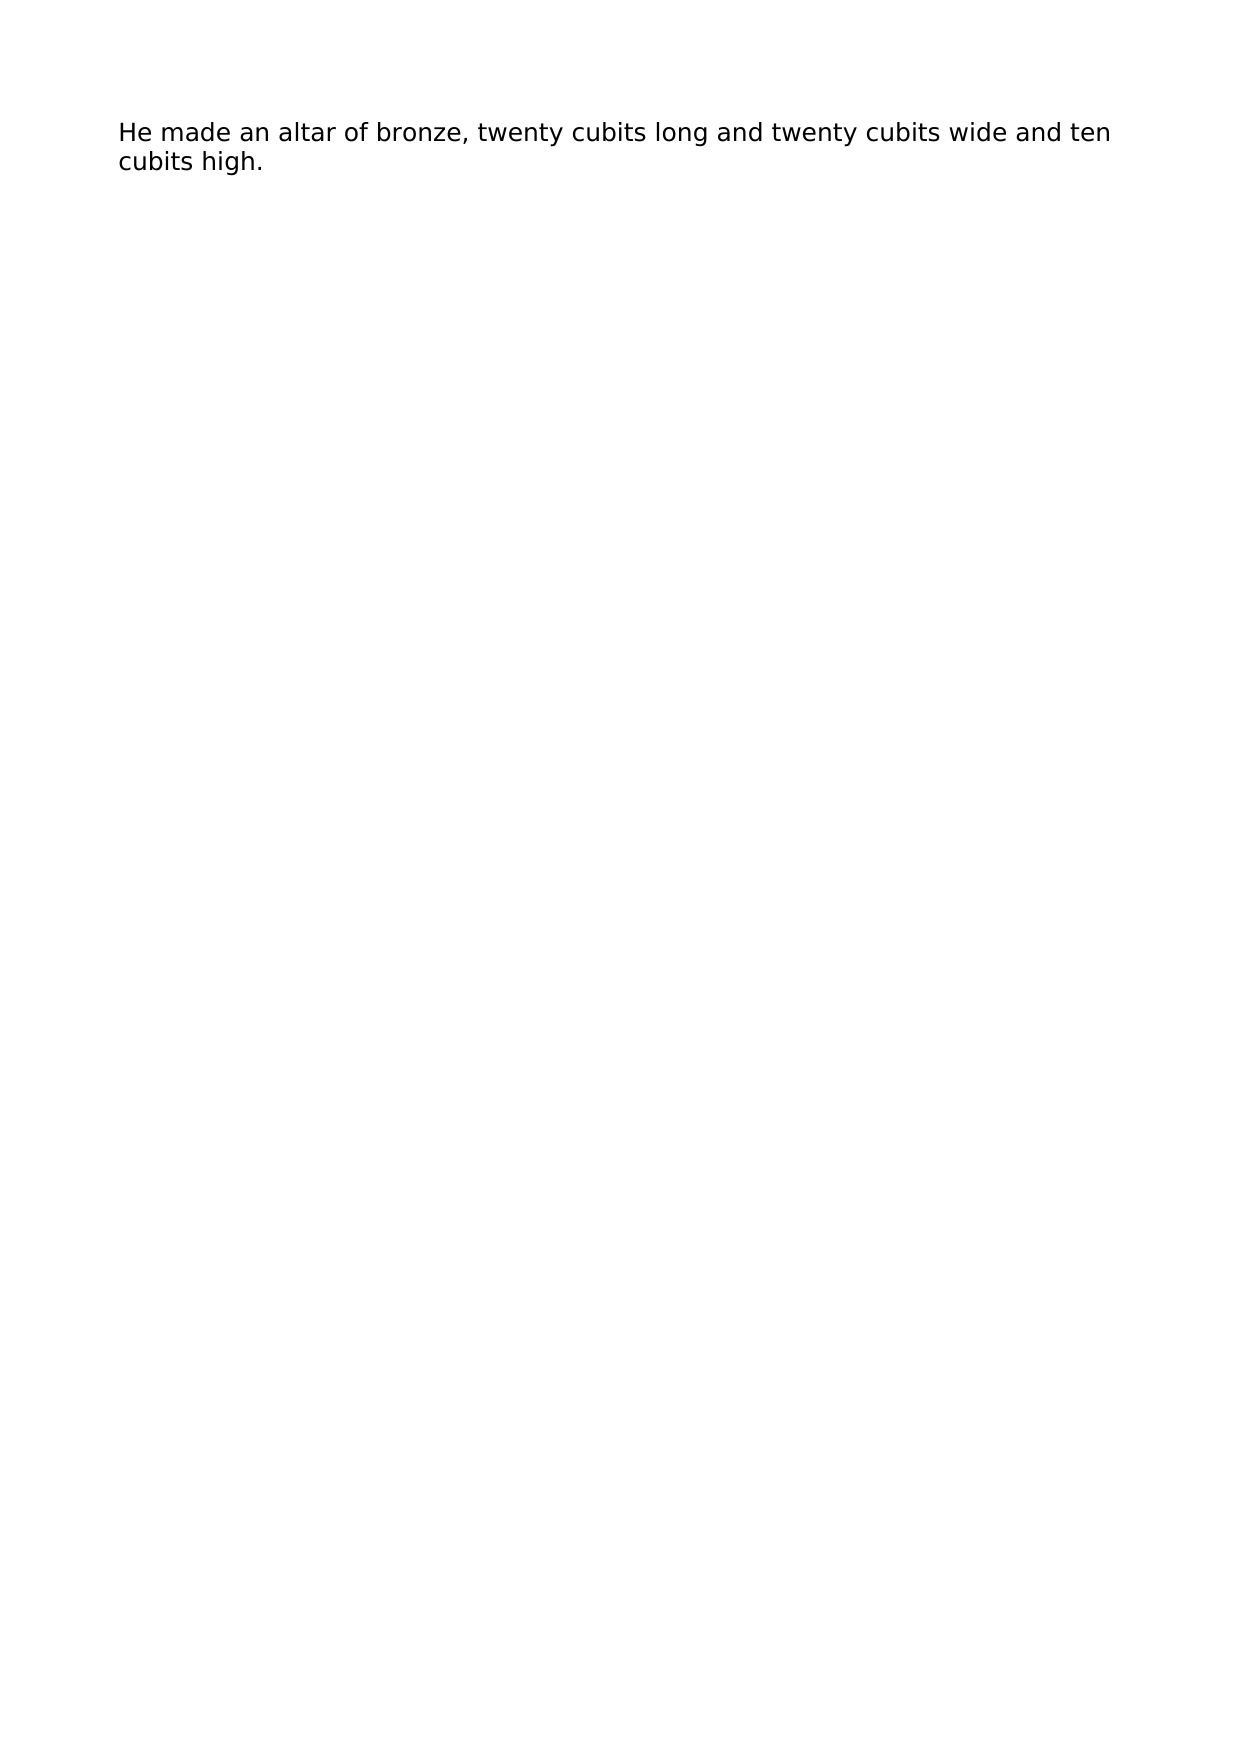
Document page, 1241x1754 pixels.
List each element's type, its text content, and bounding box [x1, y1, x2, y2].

text He made an altar of bronze, twenty cubits long and twenty cubits wide and ten cubits high. [118, 118, 1122, 176]
